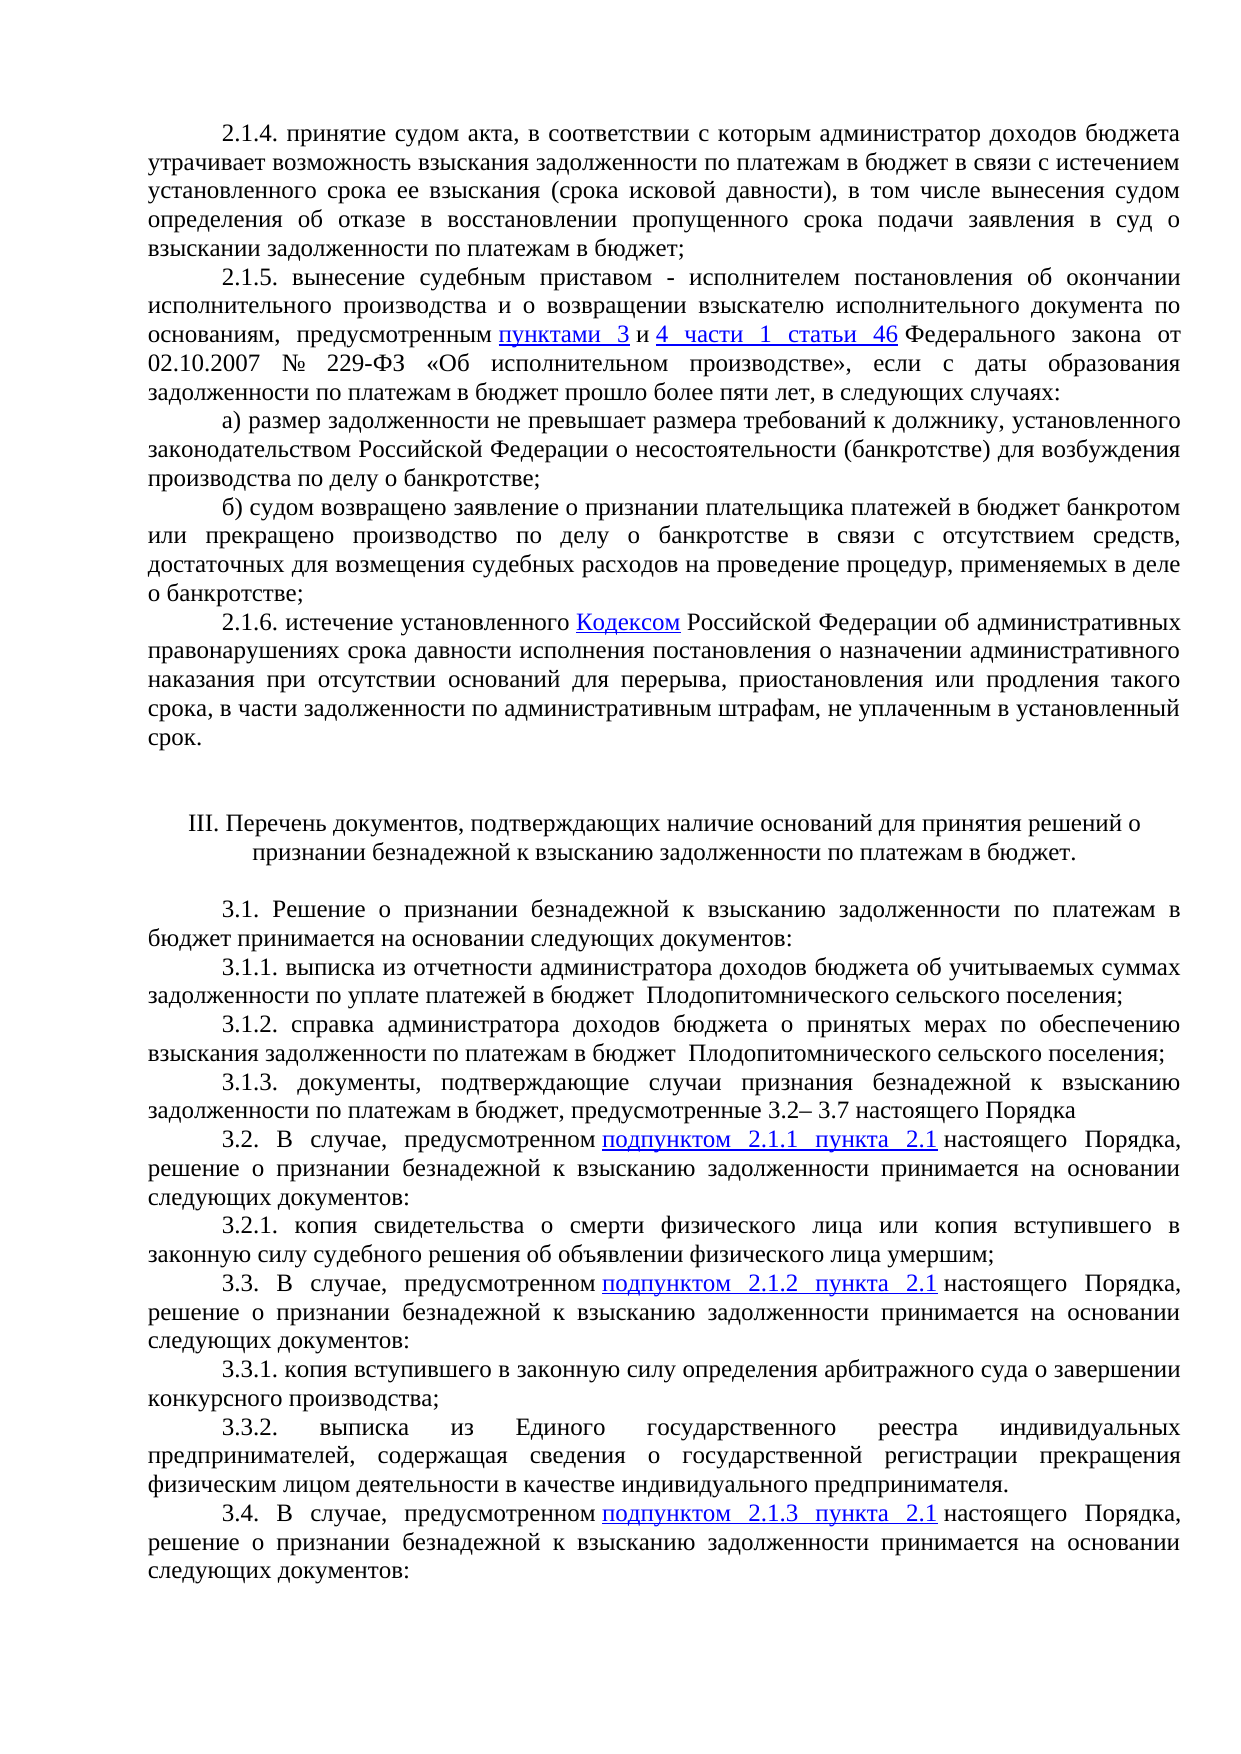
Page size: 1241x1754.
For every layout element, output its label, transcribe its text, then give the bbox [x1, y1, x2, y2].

text 3.2. В случае, предусмотренном подпунктом 2.1.1 пункта 2.1 настоящего Порядка, решение о признании безнадежной к взысканию задолженности принимается на основании следующих документов: [148, 1124, 1181, 1211]
text 3.1.3. документы, подтверждающие случаи признания безнадежной к взысканию задолженности по платежам в бюджет, предусмотренные 3.2– 3.7 настоящего Порядка [148, 1067, 1181, 1124]
text 3.3.1. копия вступившего в законную силу определения арбитражного суда о завершении конкурсного производства; [148, 1354, 1181, 1412]
text 3.3. В случае, предусмотренном подпунктом 2.1.2 пункта 2.1 настоящего Порядка, решение о признании безнадежной к взысканию задолженности принимается на основании следующих документов: [148, 1268, 1181, 1354]
text 3.2.1. копия свидетельства о смерти физического лица или копия вступившего в законную силу судебного решения об объявлении физического лица умершим; [148, 1211, 1181, 1268]
text 2.1.6. истечение установленного Кодексом Российской Федерации об административных правонарушениях срока давности исполнения постановления о назначении административного наказания при отсутствии оснований для перерыва, приостановления или продления такого срока, в части задолженности по административным штрафам, не уплаченным в установленный срок. [148, 607, 1181, 751]
text 3.3.2. выписка из Единого государственного реестра индивидуальных предпринимателей, содержащая сведения о государственной регистрации прекращения физическим лицом деятельности в качестве индивидуального предпринимателя. [148, 1412, 1181, 1498]
text III. Перечень документов, подтверждающих наличие оснований для принятия решений о признании безнадежной к взысканию задолженности по платежам в бюджет. [148, 808, 1181, 866]
text 3.1.1. выписка из отчетности администратора доходов бюджета об учитываемых суммах задолженности по уплате платежей в бюджет Плодопитомнического сельского поселения; [148, 952, 1181, 1009]
text 3.4. В случае, предусмотренном подпунктом 2.1.3 пункта 2.1 настоящего Порядка, решение о признании безнадежной к взысканию задолженности принимается на основании следующих документов: [148, 1498, 1181, 1584]
text 3.1.2. справка администратора доходов бюджета о принятых мерах по обеспечению взыскания задолженности по платежам в бюджет Плодопитомнического сельского поселения; [148, 1009, 1181, 1067]
text б) судом возвращено заявление о признании плательщика платежей в бюджет банкротом или прекращено производство по делу о банкротстве в связи с отсутствием средств, достаточных для возмещения судебных расходов на проведение процедур, применяемых в деле о банкротстве; [148, 492, 1181, 607]
text 2.1.4. принятие судом акта, в соответствии с которым администратор доходов бюджета утрачивает возможность взыскания задолженности по платежам в бюджет в связи с истечением установленного срока ее взыскания (срока исковой давности), в том числе вынесения судом определения об отказе в восстановлении пропущенного срока подачи заявления в суд о взыскании задолженности по платежам в бюджет; [148, 118, 1181, 262]
text а) размер задолженности не превышает размера требований к должнику, установленного законодательством Российской Федерации о несостоятельности (банкротстве) для возбуждения производства по делу о банкротстве; [148, 406, 1181, 492]
text 2.1.5. вынесение судебным приставом - исполнителем постановления об окончании исполнительного производства и о возвращении взыскателю исполнительного документа по основаниям, предусмотренным пунктами 3 и 4 части 1 статьи 46 Федерального закона от 02.10.2007 № 229-ФЗ «Об исполнительном производстве», если с даты образования задолженности по платежам в бюджет прошло более пяти лет, в следующих случаях: [148, 262, 1181, 406]
text 3.1. Решение о признании безнадежной к взысканию задолженности по платежам в бюджет принимается на основании следующих документов: [148, 894, 1181, 952]
